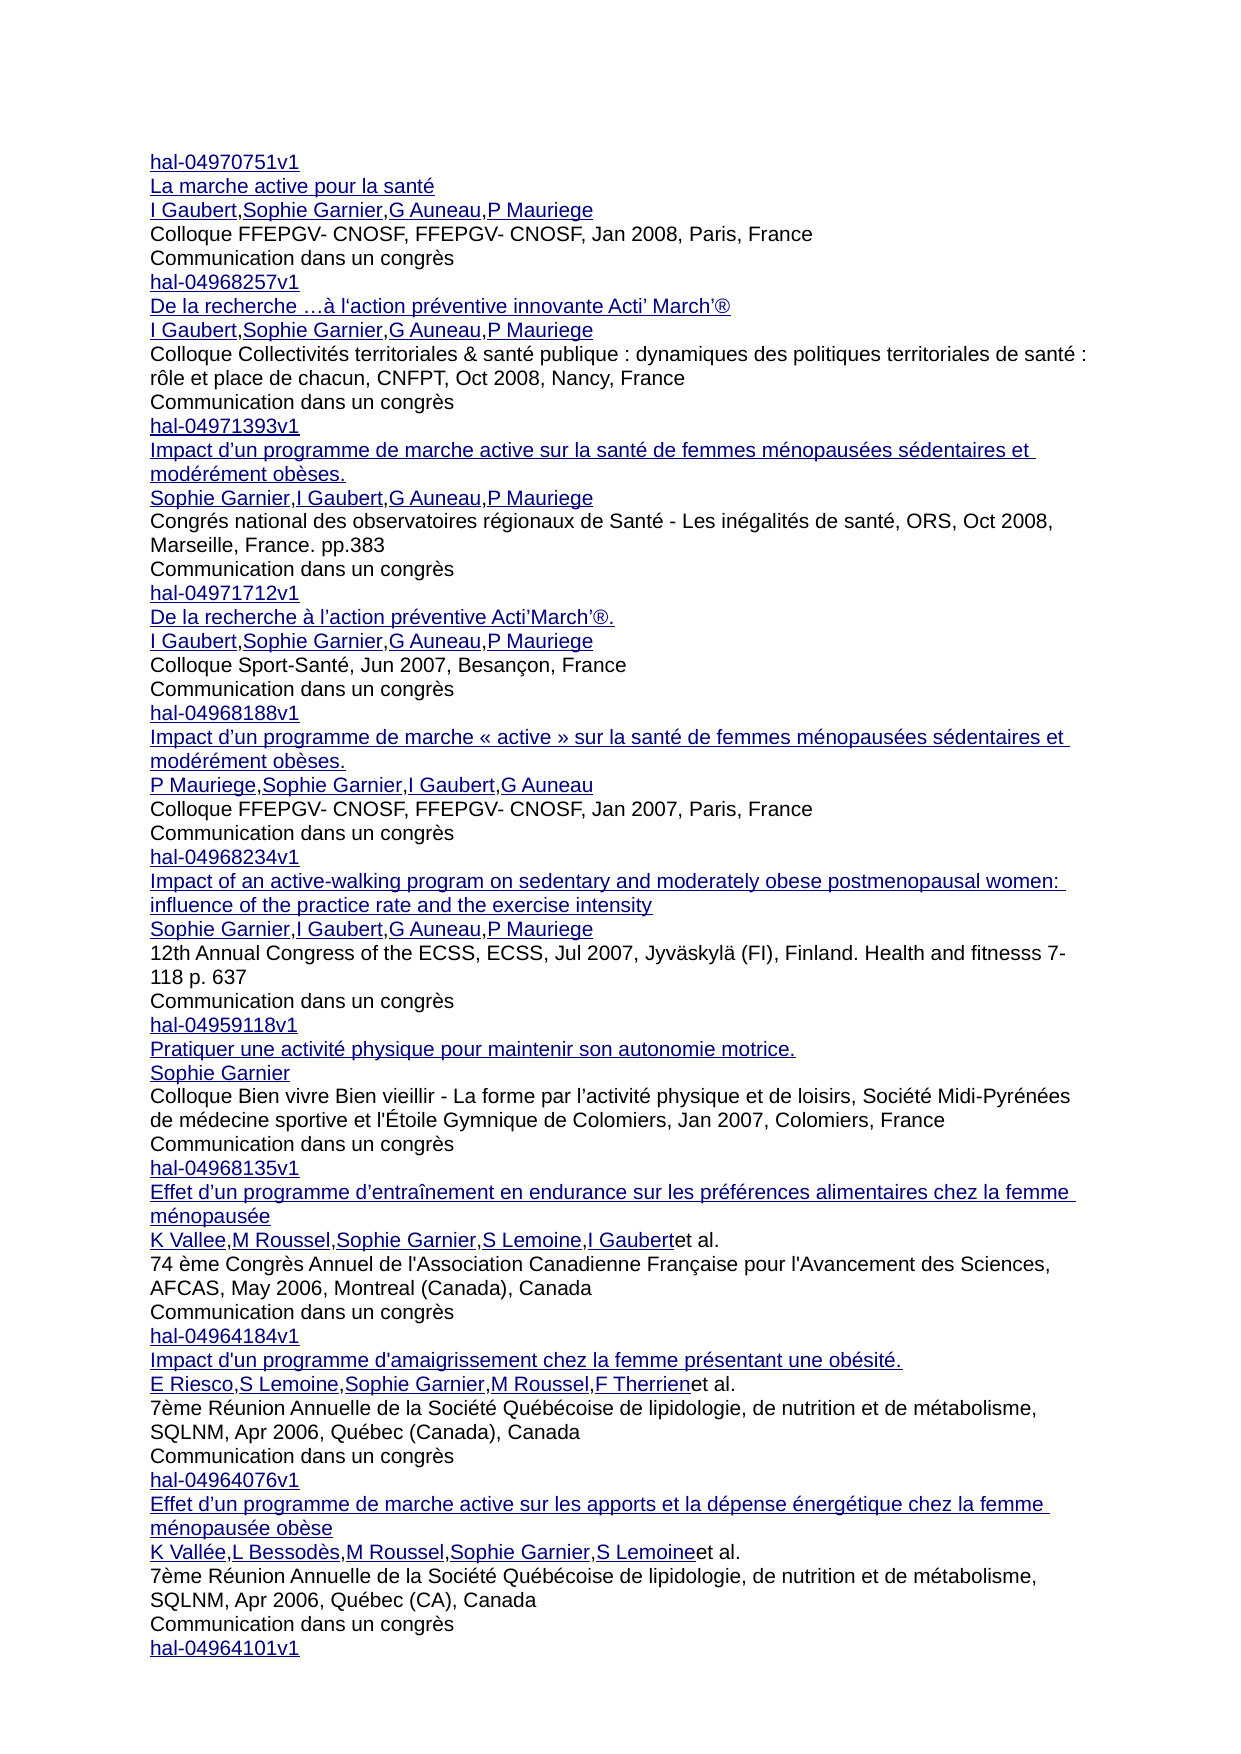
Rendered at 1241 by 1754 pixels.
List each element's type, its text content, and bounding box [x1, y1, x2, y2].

table_cell Pratiquer une activité physique pour maintenir son autonomie motrice. Sophie Garnier Colloque Bien vivre Bien vieillir - La forme par l’activité physique et de loisirs, Société Midi-Pyrénées de médecine sportive et l'Étoile Gymnique de Colomiers, Jan 2007, Colomiers, France Communication dans un congrès hal-04968135v1 [150, 1036, 1090, 1180]
table_cell Effet d’un programme de marche active sur les apports et la dépense énergétique chez la femme ménopausée obèse K Vallée,L Bessodès,M Roussel,Sophie Garnier,S Lemoineet al. 7ème Réunion Annuelle de la Société Québécoise de lipidologie, de nutrition et de métabolisme, SQLNM, Apr 2006, Québec (CA), Canada Communication dans un congrès hal-04964101v1 [150, 1492, 1090, 1659]
table_cell hal-04970751v1 [150, 150, 1090, 174]
table_cell De la recherche à l’action préventive Acti’March’®. I Gaubert,Sophie Garnier,G Auneau,P Mauriege Colloque Sport-Santé, Jun 2007, Besançon, France Communication dans un congrès hal-04968188v1 [150, 605, 1090, 725]
table_cell La marche active pour la santé I Gaubert,Sophie Garnier,G Auneau,P Mauriege Colloque FFEPGV- CNOSF, FFEPGV- CNOSF, Jan 2008, Paris, France Communication dans un congrès hal-04968257v1 [150, 174, 1090, 294]
table_cell Effet d’un programme d’entraînement en endurance sur les préférences alimentaires chez la femme ménopausée K Vallee,M Roussel,Sophie Garnier,S Lemoine,I Gaubertet al. 74 ème Congrès Annuel de l'Association Canadienne Française pour l'Avancement des Sciences, AFCAS, May 2006, Montreal (Canada), Canada Communication dans un congrès hal-04964184v1 [150, 1180, 1090, 1348]
table_cell Impact d’un programme de marche « active » sur la santé de femmes ménopausées sédentaires et modérément obèses. P Mauriege,Sophie Garnier,I Gaubert,G Auneau Colloque FFEPGV- CNOSF, FFEPGV- CNOSF, Jan 2007, Paris, France Communication dans un congrès hal-04968234v1 [150, 725, 1090, 869]
table_cell De la recherche …à l‘action préventive innovante Acti’ March’® I Gaubert,Sophie Garnier,G Auneau,P Mauriege Colloque Collectivités territoriales & santé publique : dynamiques des politiques territoriales de santé : rôle et place de chacun, CNFPT, Oct 2008, Nancy, France Communication dans un congrès hal-04971393v1 [150, 294, 1090, 437]
table_cell Impact d’un programme de marche active sur la santé de femmes ménopausées sédentaires et modérément obèses. Sophie Garnier,I Gaubert,G Auneau,P Mauriege Congrés national des observatoires régionaux de Santé - Les inégalités de santé, ORS, Oct 2008, Marseille, France. pp.383 Communication dans un congrès hal-04971712v1 [150, 438, 1090, 605]
table_cell Impact of an active-walking program on sedentary and moderately obese postmenopausal women: influence of the practice rate and the exercise intensity Sophie Garnier,I Gaubert,G Auneau,P Mauriege 12th Annual Congress of the ECSS, ECSS, Jul 2007, Jyväskylä (FI), Finland. Health and fitnesss 7-118 p. 637 Communication dans un congrès hal-04959118v1 [150, 869, 1090, 1036]
table_cell Impact d'un programme d'amaigrissement chez la femme présentant une obésité. E Riesco,S Lemoine,Sophie Garnier,M Roussel,F Therrienet al. 7ème Réunion Annuelle de la Société Québécoise de lipidologie, de nutrition et de métabolisme, SQLNM, Apr 2006, Québec (Canada), Canada Communication dans un congrès hal-04964076v1 [150, 1348, 1090, 1492]
